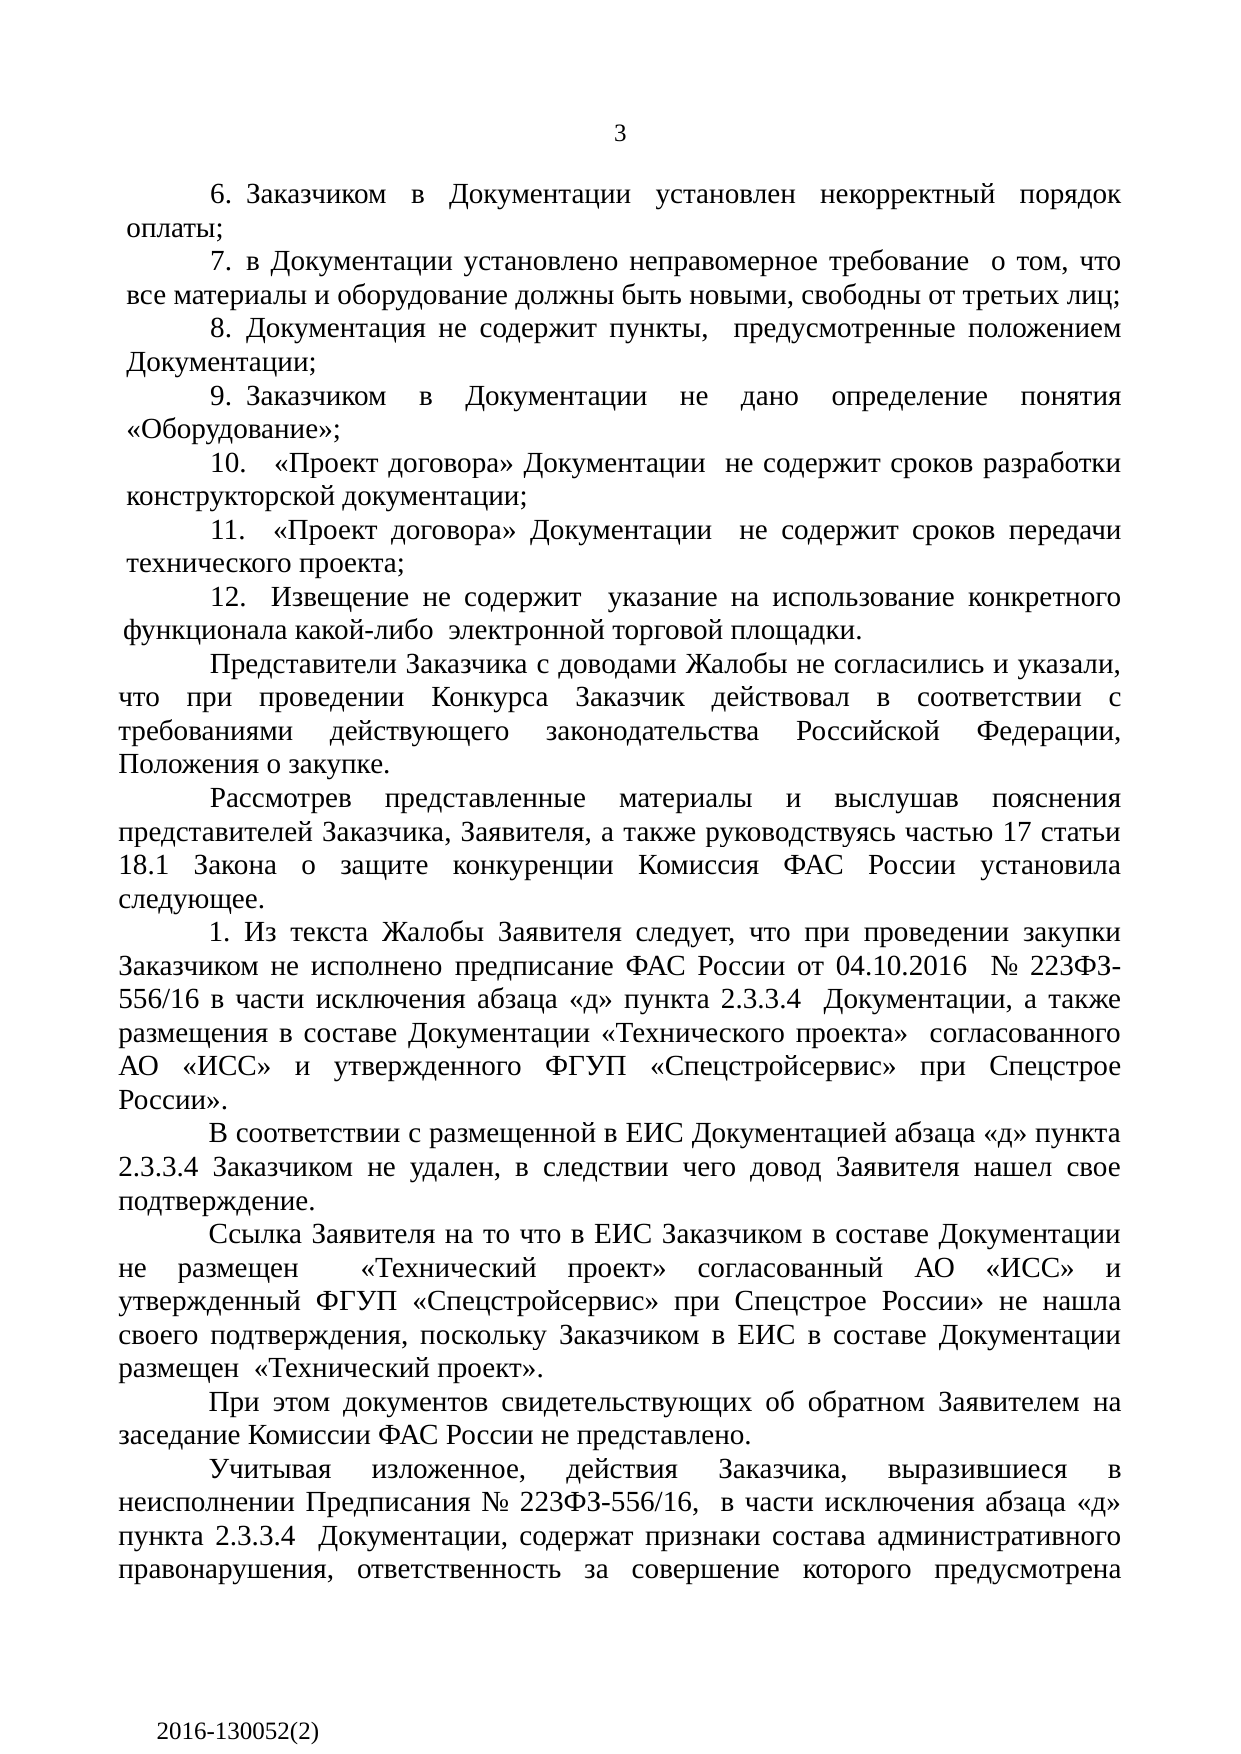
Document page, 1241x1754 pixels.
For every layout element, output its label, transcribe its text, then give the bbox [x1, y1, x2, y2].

text Учитывая изложенное, действия Заказчика, выразившиеся в неисполнении Предписания № 223ФЗ-556/16, в части исключения абзаца «д» пункта 2.3.3.4 Документации, содержат признаки состава административного правонарушения, ответственность за совершение которого предусмотрена [118, 1451, 1122, 1585]
text Рассмотрев представленные материалы и выслушав пояснения представителей Заказчика, Заявителя, а также руководствуясь частью 17 статьи 18.1 Закона о защите конкуренции Комиссия ФАС России установила следующее. [118, 780, 1122, 914]
list Извещение не содержит указание на использование конкретного функционала какой-либо электронной торговой площадки. [123, 579, 1122, 646]
text Представители Заказчика с доводами Жалобы не согласились и указали, что при проведении Конкурса Заказчик действовал в соответствии с требованиями действующего законодательства Российской Федерации, Положения о закупке. [118, 646, 1122, 780]
list Документация не содержит пункты, предусмотренные положением Документации; [126, 311, 1122, 378]
text В соответствии с размещенной в ЕИС Документацией абзаца «д» пункта 2.3.3.4 Заказчиком не удален, в следствии чего довод Заявителя нашел свое подтверждение. [118, 1116, 1122, 1216]
text 1. Из текста Жалобы Заявителя следует, что при проведении закупки Заказчиком не исполнено предписание ФАС России от 04.10.2016 № 223ФЗ-556/16 в части исключения абзаца «д» пункта 2.3.3.4 Документации, а также размещения в составе Документации «Технического проекта» согласованного АО «ИСС» и утвержденного ФГУП «Спецстройсервис» при Спецстрое России». [118, 914, 1122, 1116]
list в Документации установлено неправомерное требование о том, что все материалы и оборудование должны быть новыми, свободны от третьих лиц; [126, 243, 1122, 311]
text При этом документов свидетельствующих об обратном Заявителем на заседание Комиссии ФАС России не представлено. [118, 1384, 1122, 1451]
list «Проект договора» Документации не содержит сроков передачи технического проекта; [126, 512, 1122, 579]
list Заказчиком в Документации не дано определение понятия «Оборудование»; [126, 378, 1122, 445]
list «Проект договора» Документации не содержит сроков разработки конструкторской документации; [126, 445, 1122, 512]
list Заказчиком в Документации установлен некорректный порядок оплаты; [126, 176, 1122, 243]
text Ссылка Заявителя на то что в ЕИС Заказчиком в составе Документации не размещен «Технический проект» согласованный АО «ИСС» и утвержденный ФГУП «Спецстройсервис» при Спецстрое России» не нашла своего подтверждения, поскольку Заказчиком в ЕИС в составе Документации размещен «Технический проект». [118, 1216, 1122, 1384]
